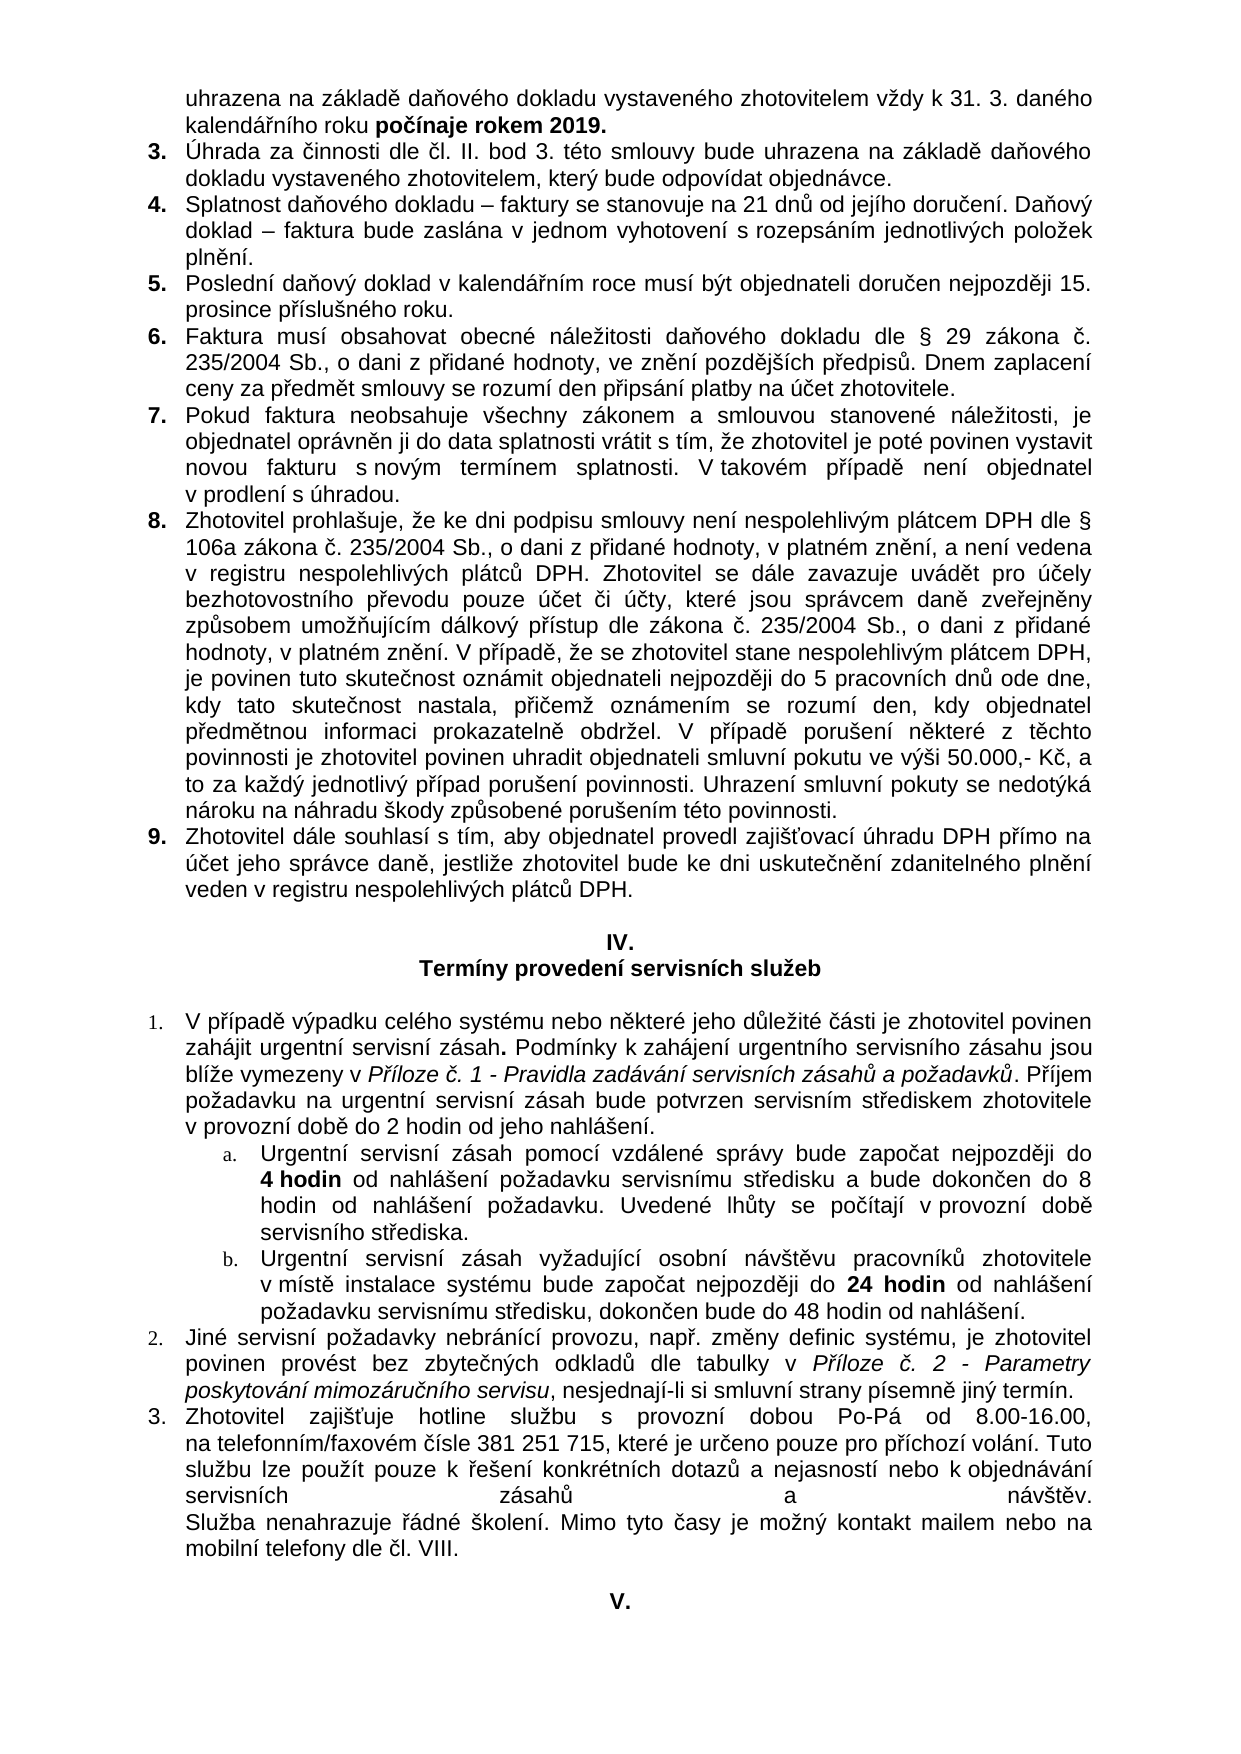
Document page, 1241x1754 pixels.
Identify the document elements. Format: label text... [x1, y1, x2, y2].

list Zhotovitel zajišťuje hotline službu s provozní dobou Po-Pá od 8.00-16.00, na telefonním/faxovém čísle 381 251 715, které je určeno pouze pro příchozí volání. Tuto službu lze použít pouze k řešení konkrétních dotazů a nejasností nebo k objednávání servisních zásahů a návštěv. Služba nenahrazuje řádné školení. Mimo tyto časy je možný kontakt mailem nebo na mobilní telefony dle čl. VIII. [148, 1403, 1092, 1561]
list Pokud faktura neobsahuje všechny zákonem a smlouvou stanovené náležitosti, je objednatel oprávněn ji do data splatnosti vrátit s tím, že zhotovitel je poté povinen vystavit novou fakturu s novým termínem splatnosti. V takovém případě není objednatel v prodlení s úhradou. [148, 402, 1092, 507]
text Termíny provedení servisních služeb [148, 955, 1092, 981]
list V případě výpadku celého systému nebo některé jeho důležité části je zhotovitel povinen zahájit urgentní servisní zásah. Podmínky k zahájení urgentního servisního zásahu jsou blíže vymezeny v Příloze č. 1 - Pravidla zadávání servisních zásahů a požadavků. Příjem požadavku na urgentní servisní zásah bude potvrzen servisním střediskem zhotovitele v provozní době do 2 hodin od jeho nahlášení. [148, 1008, 1092, 1139]
text IV. [148, 929, 1092, 955]
text V. [148, 1588, 1092, 1614]
list Poslední daňový doklad v kalendářním roce musí být objednateli doručen nejpozději 15. prosince příslušného roku. [148, 270, 1092, 323]
list Urgentní servisní zásah pomocí vzdálené správy bude započat nejpozději do 4 hodin od nahlášení požadavku servisnímu středisku a bude dokončen do 8 hodin od nahlášení požadavku. Uvedené lhůty se počítají v provozní době servisního střediska. [223, 1139, 1092, 1245]
list Urgentní servisní zásah vyžadující osobní návštěvu pracovníků zhotovitele v místě instalace systému bude započat nejpozději do 24 hodin od nahlášení požadavku servisnímu středisku, dokončen bude do 48 hodin od nahlášení. [223, 1245, 1092, 1324]
list Úhrada za činnosti dle čl. II. bod 3. této smlouvy bude uhrazena na základě daňového dokladu vystaveného zhotovitelem, který bude odpovídat objednávce. [148, 138, 1092, 191]
list Zhotovitel dále souhlasí s tím, aby objednatel provedl zajišťovací úhradu DPH přímo na účet jeho správce daně, jestliže zhotovitel bude ke dni uskutečnění zdanitelného plnění veden v registru nespolehlivých plátců DPH. [148, 823, 1092, 902]
list uhrazena na základě daňového dokladu vystaveného zhotovitelem vždy k 31. 3. daného kalendářního roku počínaje rokem 2019. [148, 85, 1092, 138]
list Zhotovitel prohlašuje, že ke dni podpisu smlouvy není nespolehlivým plátcem DPH dle § 106a zákona č. 235/2004 Sb., o dani z přidané hodnoty, v platném znění, a není vedena v registru nespolehlivých plátců DPH. Zhotovitel se dále zavazuje uvádět pro účely bezhotovostního převodu pouze účet či účty, které jsou správcem daně zveřejněny způsobem umožňujícím dálkový přístup dle zákona č. 235/2004 Sb., o dani z přidané hodnoty, v platném znění. V případě, že se zhotovitel stane nespolehlivým plátcem DPH, je povinen tuto skutečnost oznámit objednateli nejpozději do 5 pracovních dnů ode dne, kdy tato skutečnost nastala, přičemž oznámením se rozumí den, kdy objednatel předmětnou informaci prokazatelně obdržel. V případě porušení některé z těchto povinnosti je zhotovitel povinen uhradit objednateli smluvní pokutu ve výši 50.000,- Kč, a to za každý jednotlivý případ porušení povinnosti. Uhrazení smluvní pokuty se nedotýká nároku na náhradu škody způsobené porušením této povinnosti. [148, 507, 1092, 823]
list Splatnost daňového dokladu – faktury se stanovuje na 21 dnů od jejího doručení. Daňový doklad – faktura bude zaslána v jednom vyhotovení s rozepsáním jednotlivých položek plnění. [148, 191, 1092, 270]
list Faktura musí obsahovat obecné náležitosti daňového dokladu dle § 29 zákona č. 235/2004 Sb., o dani z přidané hodnoty, ve znění pozdějších předpisů. Dnem zaplacení ceny za předmět smlouvy se rozumí den připsání platby na účet zhotovitele. [148, 323, 1092, 402]
list Jiné servisní požadavky nebránící provozu, např. změny definic systému, je zhotovitel povinen provést bez zbytečných odkladů dle tabulky v Příloze č. 2 - Parametry poskytování mimozáručního servisu, nesjednají-li si smluvní strany písemně jiný termín. [148, 1324, 1092, 1403]
